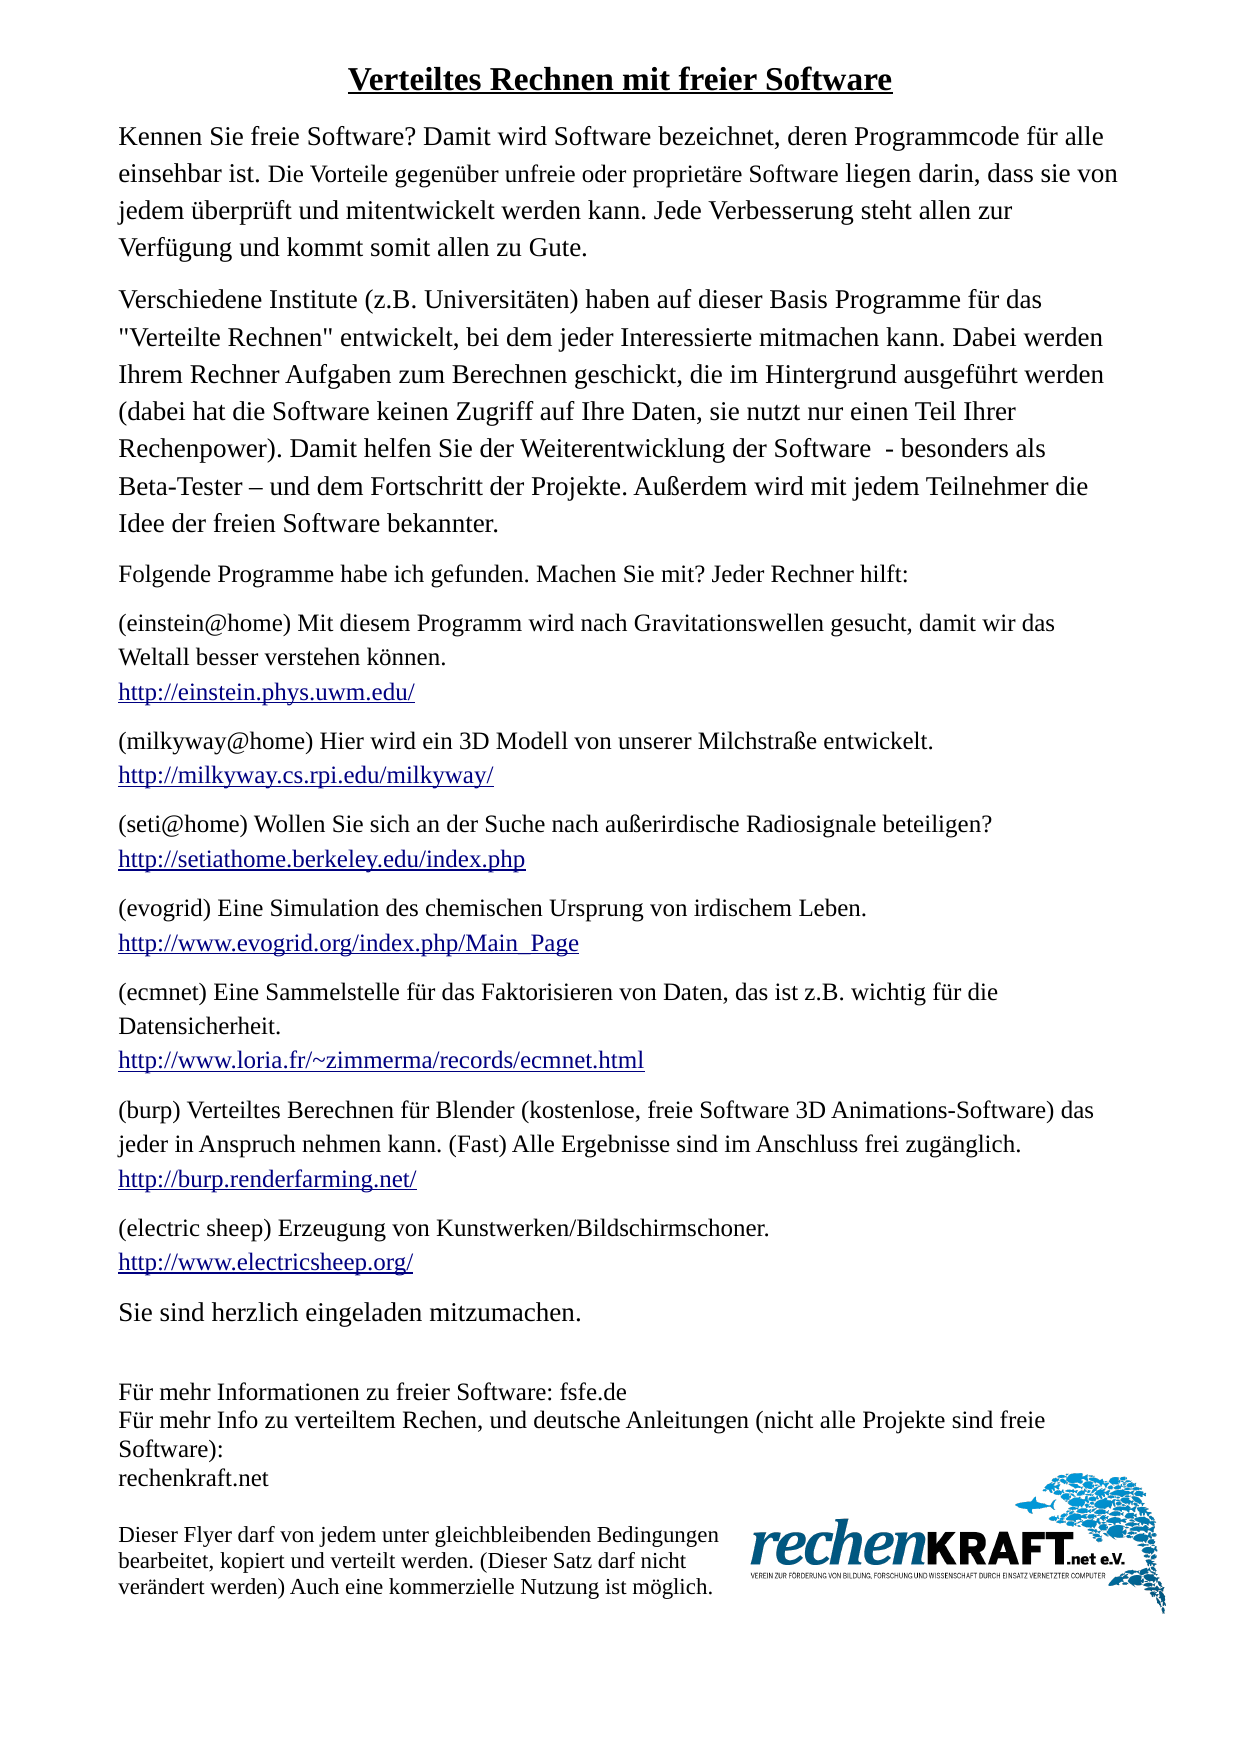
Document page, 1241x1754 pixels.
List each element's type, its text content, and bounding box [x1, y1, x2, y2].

text (electric sheep) Erzeugung von Kunstwerken/Bildschirmschoner. http://www.electricsheep.org/ [118, 1213, 1122, 1276]
text (einstein@home) Mit diesem Programm wird nach Gravitationswellen gesucht, damit wir das Weltall besser verstehen können. http://einstein.phys.uwm.edu/ [118, 608, 1122, 706]
text (burp) Verteiltes Berechnen für Blender (kostenlose, freie Software 3D Animations-Software) das jeder in Anspruch nehmen kann. (Fast) Alle Ergebnisse sind im Anschluss frei zugänglich. http://burp.renderfarming.net/ [118, 1095, 1122, 1192]
text (seti@home) Wollen Sie sich an der Suche nach außerirdische Radiosignale beteiligen? http://setiathome.berkeley.edu/index.php [118, 809, 1122, 873]
text (ecmnet) Eine Sammelstelle für das Faktorisieren von Daten, das ist z.B. wichtig für die Datensicherheit. http://www.loria.fr/~zimmerma/records/ecmnet.html [118, 977, 1122, 1074]
text (evogrid) Eine Simulation des chemischen Ursprung von irdischem Leben. http://www.evogrid.org/index.php/Main_Page [118, 893, 1122, 956]
text (milkyway@home) Hier wird ein 3D Modell von unserer Milchstraße entwickelt. http://milkyway.cs.rpi.edu/milkyway/ [118, 726, 1122, 789]
text Für mehr Informationen zu freier Software: fsfe.de Für mehr Info zu verteiltem Rechen, und deutsche Anleitungen (nicht alle Projekte sind freie Software): [118, 1348, 1122, 1463]
text Kennen Sie freie Software? Damit wird Software bezeichnet, deren Programmcode für alle einsehbar ist. Die Vorteile gegenüber unfreie oder proprietäre Software liegen darin, dass sie von jedem überprüft und mitentwickelt werden kann. Jede Verbesserung steht allen zur Verfügung und kommt somit allen zu Gute. [118, 119, 1122, 263]
text Sie sind herzlich eingeladen mitzumachen. [118, 1296, 1122, 1327]
text Verschiedene Institute (z.B. Universitäten) haben auf dieser Basis Programme für das "Verteilte Rechnen" entwickelt, bei dem jeder Interessierte mitmachen kann. Dabei werden Ihrem Rechner Aufgaben zum Berechnen geschickt, die im Hintergrund ausgeführt werden (dabei hat die Software keinen Zugriff auf Ihre Daten, sie nutzt nur einen Teil Ihrer Rechenpower). Damit helfen Sie der Weiterentwicklung der Software - besonders als Beta-Tester – und dem Fortschritt der Projekte. Außerdem wird mit jedem Teilnehmer die Idee der freien Software bekannter. [118, 283, 1122, 538]
text rechenkraft.net Dieser Flyer darf von jedem unter gleichbleibenden Bedingungen bearbeitet, kopiert und verteilt werden. (Dieser Satz darf nicht verändert werden) Auch eine kommerzielle Nutzung ist möglich. [118, 1463, 745, 1628]
text Verteiltes Rechnen mit freier Software [118, 59, 1122, 97]
picture [745, 1454, 1173, 1630]
text Folgende Programme habe ich gefunden. Machen Sie mit? Jeder Rechner hilft: [118, 559, 1122, 588]
